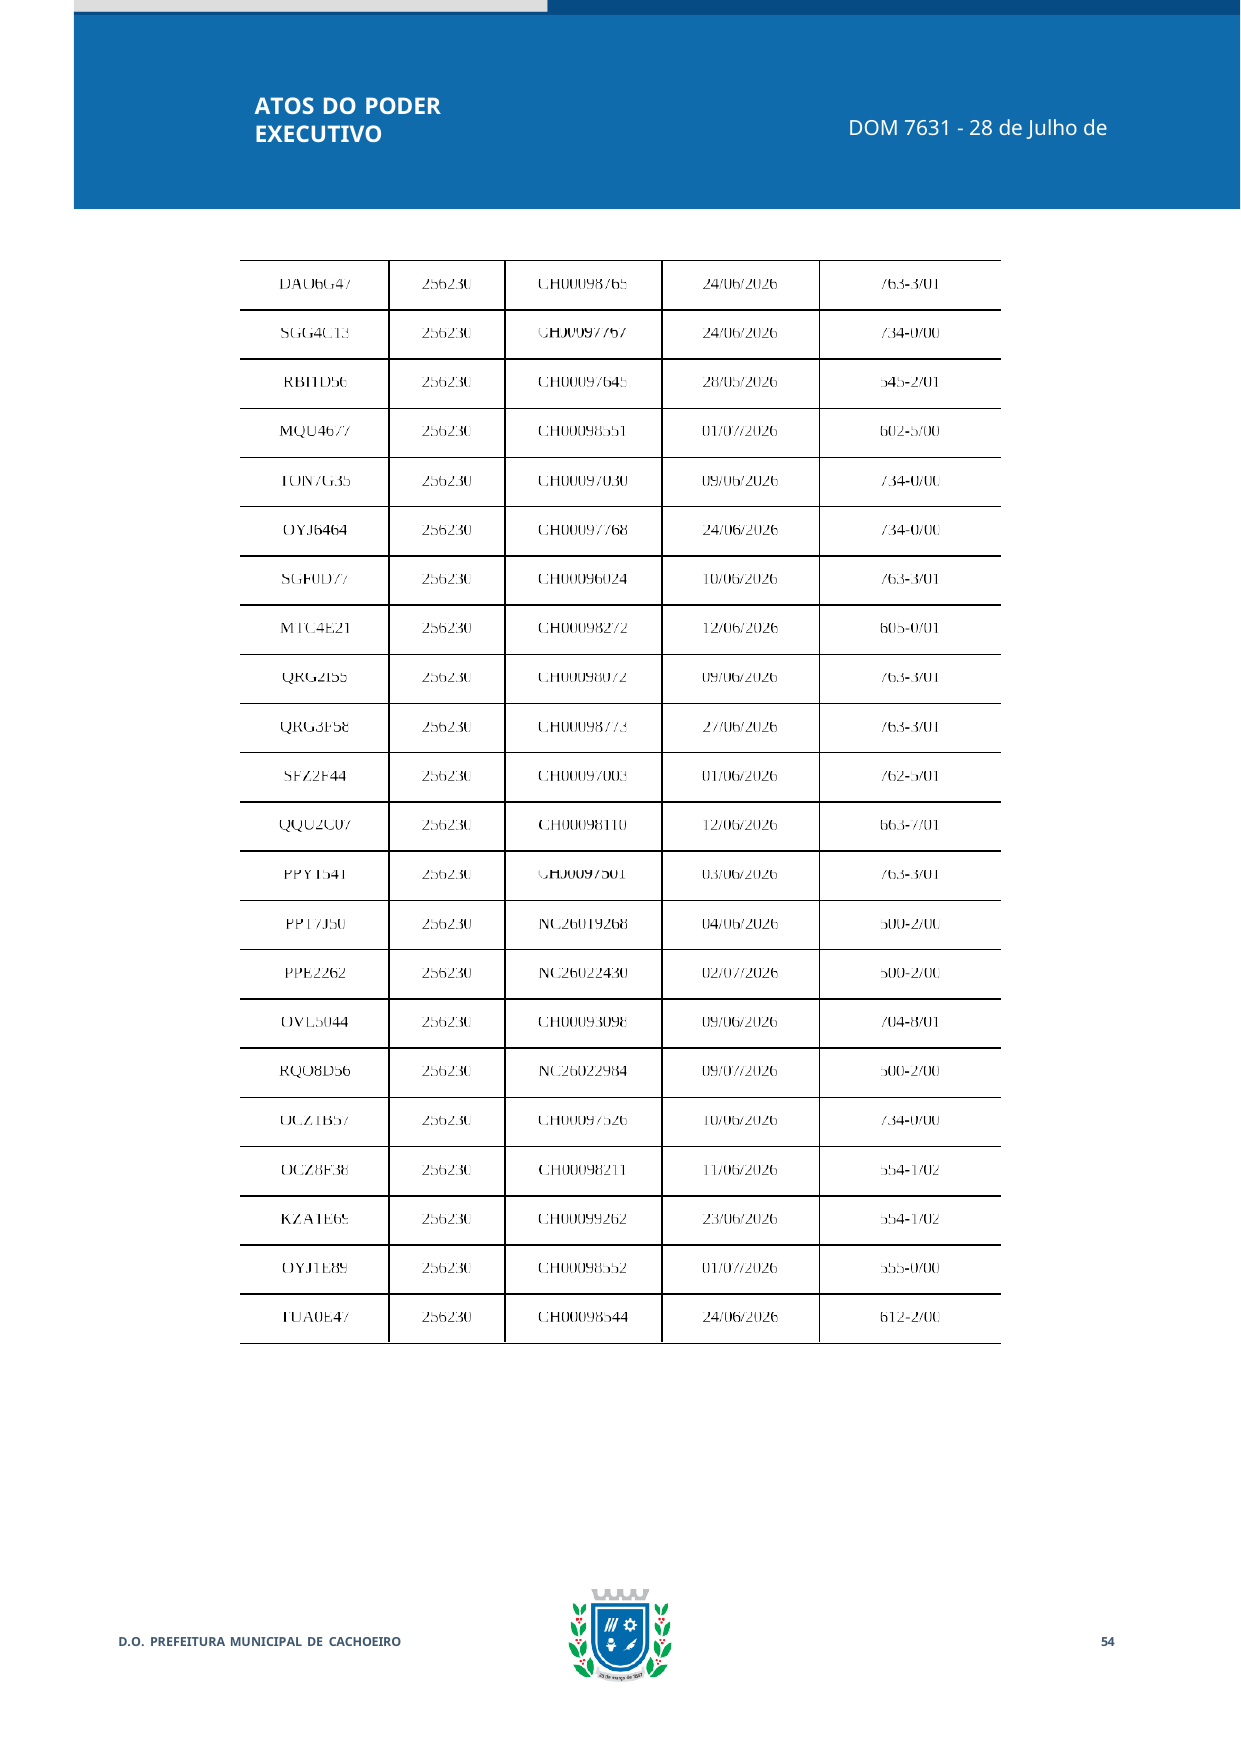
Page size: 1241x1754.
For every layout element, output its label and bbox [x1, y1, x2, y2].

picture [285, 919, 345, 929]
picture [881, 1116, 939, 1125]
table_cell [663, 1246, 819, 1293]
table_cell [820, 557, 1001, 604]
table_cell [390, 1246, 504, 1293]
picture [881, 377, 939, 387]
table_cell [663, 311, 819, 358]
picture [702, 1263, 777, 1273]
table_cell [390, 1197, 504, 1244]
table_cell [820, 1000, 1001, 1047]
picture [538, 1312, 628, 1322]
picture [280, 1312, 349, 1322]
table_cell [663, 950, 819, 998]
picture [880, 623, 939, 633]
picture [538, 328, 627, 338]
picture [703, 820, 777, 830]
table_cell [390, 507, 504, 555]
picture [422, 476, 471, 486]
picture [881, 328, 939, 338]
picture [703, 328, 777, 338]
table_cell [240, 753, 388, 801]
table_header [663, 261, 819, 309]
table_cell [663, 1295, 819, 1342]
table_cell [663, 507, 819, 555]
picture [281, 722, 349, 734]
picture [422, 820, 471, 830]
picture [116, 1631, 404, 1651]
table_cell [390, 655, 504, 703]
picture [538, 722, 627, 732]
table_cell [820, 1098, 1001, 1146]
picture [282, 574, 348, 584]
picture [538, 1017, 627, 1027]
picture [881, 870, 939, 879]
picture [538, 771, 627, 781]
picture [702, 771, 777, 781]
table_cell [820, 901, 1001, 949]
picture [422, 771, 471, 781]
table_cell [240, 360, 388, 407]
picture [422, 722, 471, 732]
picture [538, 1214, 626, 1224]
table_cell [663, 458, 819, 506]
table_cell [820, 1049, 1001, 1096]
picture [282, 1263, 347, 1273]
picture [281, 328, 349, 338]
table_cell [506, 360, 661, 407]
picture [539, 1165, 626, 1175]
picture [422, 919, 471, 929]
table_cell [820, 1147, 1001, 1195]
table_cell [390, 1147, 504, 1195]
picture [422, 1066, 471, 1076]
picture [881, 476, 940, 486]
picture [538, 673, 626, 682]
picture [703, 279, 777, 289]
picture [880, 426, 939, 436]
table_cell [390, 803, 504, 850]
table_cell [820, 852, 1001, 899]
picture [422, 1017, 471, 1027]
picture [538, 870, 626, 879]
table_cell [820, 1295, 1001, 1342]
table_cell [240, 1295, 388, 1342]
table_cell [240, 704, 388, 752]
table_header [240, 261, 388, 309]
table_cell [240, 507, 388, 555]
table_cell [506, 901, 661, 949]
picture [881, 1263, 939, 1273]
table_cell [820, 458, 1001, 506]
table_cell [506, 458, 661, 506]
picture [703, 1214, 777, 1224]
table_cell [663, 852, 819, 899]
picture [881, 1165, 939, 1175]
picture [422, 279, 471, 289]
table_cell [240, 557, 388, 604]
table_cell [820, 606, 1001, 653]
picture [284, 968, 345, 978]
table_cell [820, 655, 1001, 703]
table_cell [820, 803, 1001, 850]
picture [422, 673, 471, 682]
table_cell [820, 753, 1001, 801]
picture [422, 1263, 471, 1273]
picture [422, 328, 471, 338]
picture [703, 623, 778, 633]
table_cell [240, 1098, 388, 1146]
picture [538, 377, 627, 387]
picture [279, 476, 350, 486]
picture [538, 919, 627, 929]
picture [282, 1165, 348, 1175]
table_cell [390, 901, 504, 949]
table_cell [240, 1197, 388, 1244]
picture [538, 1263, 626, 1273]
picture [881, 1214, 939, 1224]
picture [538, 426, 626, 436]
picture [422, 623, 471, 633]
picture [702, 1017, 777, 1027]
table_cell [506, 557, 661, 604]
picture [538, 1116, 627, 1125]
table_cell [663, 1049, 819, 1096]
table_cell [506, 1049, 661, 1096]
table_cell [240, 311, 388, 358]
table_cell [663, 753, 819, 801]
picture [880, 1312, 940, 1322]
picture [280, 1214, 348, 1224]
table_cell [506, 1000, 661, 1047]
table_cell [506, 507, 661, 555]
table_cell [663, 606, 819, 653]
table_cell [506, 311, 661, 358]
table_cell [663, 360, 819, 407]
picture [283, 870, 346, 879]
table_cell [240, 1000, 388, 1047]
picture [568, 1589, 672, 1682]
table_cell [820, 360, 1001, 407]
picture [538, 525, 627, 535]
table_cell [663, 901, 819, 949]
table_cell [506, 409, 661, 457]
picture [703, 722, 777, 732]
table_cell [240, 458, 388, 506]
picture [702, 1066, 777, 1076]
table_cell [506, 655, 661, 703]
picture [538, 574, 627, 584]
table_cell [820, 507, 1001, 555]
table_cell [390, 311, 504, 358]
table_cell [390, 360, 504, 407]
picture [881, 722, 939, 732]
picture [422, 870, 471, 879]
picture [279, 1066, 350, 1078]
picture [881, 1066, 939, 1076]
table_cell [390, 458, 504, 506]
table_cell [663, 704, 819, 752]
table_cell [390, 557, 504, 604]
picture [1094, 1631, 1125, 1651]
table_cell [390, 704, 504, 752]
picture [881, 919, 940, 929]
picture [703, 574, 777, 584]
table_cell [240, 901, 388, 949]
picture [703, 1165, 777, 1175]
table_cell [240, 655, 388, 703]
table_cell [506, 1295, 661, 1342]
table_cell [820, 1246, 1001, 1293]
picture [881, 968, 940, 978]
table_cell [506, 852, 661, 899]
picture [422, 1214, 471, 1224]
table_cell [390, 753, 504, 801]
table_cell [390, 606, 504, 653]
picture [284, 771, 346, 781]
table_cell [506, 1246, 661, 1293]
picture [422, 968, 471, 978]
table_cell [390, 409, 504, 457]
table_cell [506, 950, 661, 998]
picture [422, 1165, 471, 1175]
table_cell [506, 606, 661, 653]
picture [881, 279, 939, 289]
table_cell [506, 704, 661, 752]
picture [881, 771, 939, 781]
table_cell [820, 311, 1001, 358]
picture [279, 426, 350, 438]
picture [422, 1116, 471, 1125]
table_cell [240, 803, 388, 850]
table_cell [390, 852, 504, 899]
picture [703, 1312, 778, 1322]
table_cell [240, 950, 388, 998]
table_cell [390, 950, 504, 998]
picture [881, 574, 939, 584]
picture [702, 476, 778, 486]
picture [881, 525, 940, 535]
table_cell [820, 1197, 1001, 1244]
table_cell [663, 1098, 819, 1146]
picture [279, 820, 351, 832]
table_cell [663, 1197, 819, 1244]
table_cell [663, 655, 819, 703]
picture [702, 870, 777, 879]
picture [422, 1312, 471, 1322]
table_header [390, 261, 504, 309]
table_cell [240, 1049, 388, 1096]
table_cell [240, 1246, 388, 1293]
picture [538, 279, 627, 289]
table_cell [390, 1295, 504, 1342]
picture [422, 574, 471, 584]
table_cell [663, 1147, 819, 1195]
table_cell [663, 557, 819, 604]
table_cell [240, 606, 388, 653]
picture [702, 673, 777, 682]
picture [703, 1116, 777, 1125]
picture [539, 820, 626, 830]
picture [282, 673, 347, 684]
table_header [506, 261, 661, 309]
table_cell [820, 950, 1001, 998]
table_header [820, 261, 1001, 309]
picture [282, 1017, 348, 1027]
picture [73, 0, 1241, 209]
table_cell [390, 1049, 504, 1096]
table_cell [663, 1000, 819, 1047]
picture [538, 968, 627, 978]
table_cell [506, 1098, 661, 1146]
picture [279, 279, 350, 289]
picture [881, 1017, 939, 1027]
table_cell [506, 803, 661, 850]
picture [702, 426, 777, 436]
table_cell [506, 1197, 661, 1244]
picture [881, 673, 939, 682]
picture [422, 525, 471, 535]
picture [422, 426, 471, 436]
table_cell [663, 803, 819, 850]
picture [538, 623, 627, 633]
picture [280, 623, 350, 633]
table_cell [820, 409, 1001, 457]
picture [703, 377, 777, 387]
picture [283, 377, 347, 387]
table_cell [820, 704, 1001, 752]
table_cell [390, 1098, 504, 1146]
picture [283, 525, 347, 535]
picture [538, 476, 627, 486]
picture [702, 968, 778, 978]
table_cell [240, 409, 388, 457]
picture [702, 919, 778, 929]
picture [880, 820, 939, 830]
table_cell [240, 1147, 388, 1195]
table_cell [663, 409, 819, 457]
picture [281, 1116, 349, 1125]
picture [538, 1066, 627, 1076]
table_cell [390, 1000, 504, 1047]
table_cell [240, 852, 388, 899]
table_cell [506, 753, 661, 801]
picture [422, 377, 471, 387]
picture [703, 525, 778, 535]
table_cell [506, 1147, 661, 1195]
